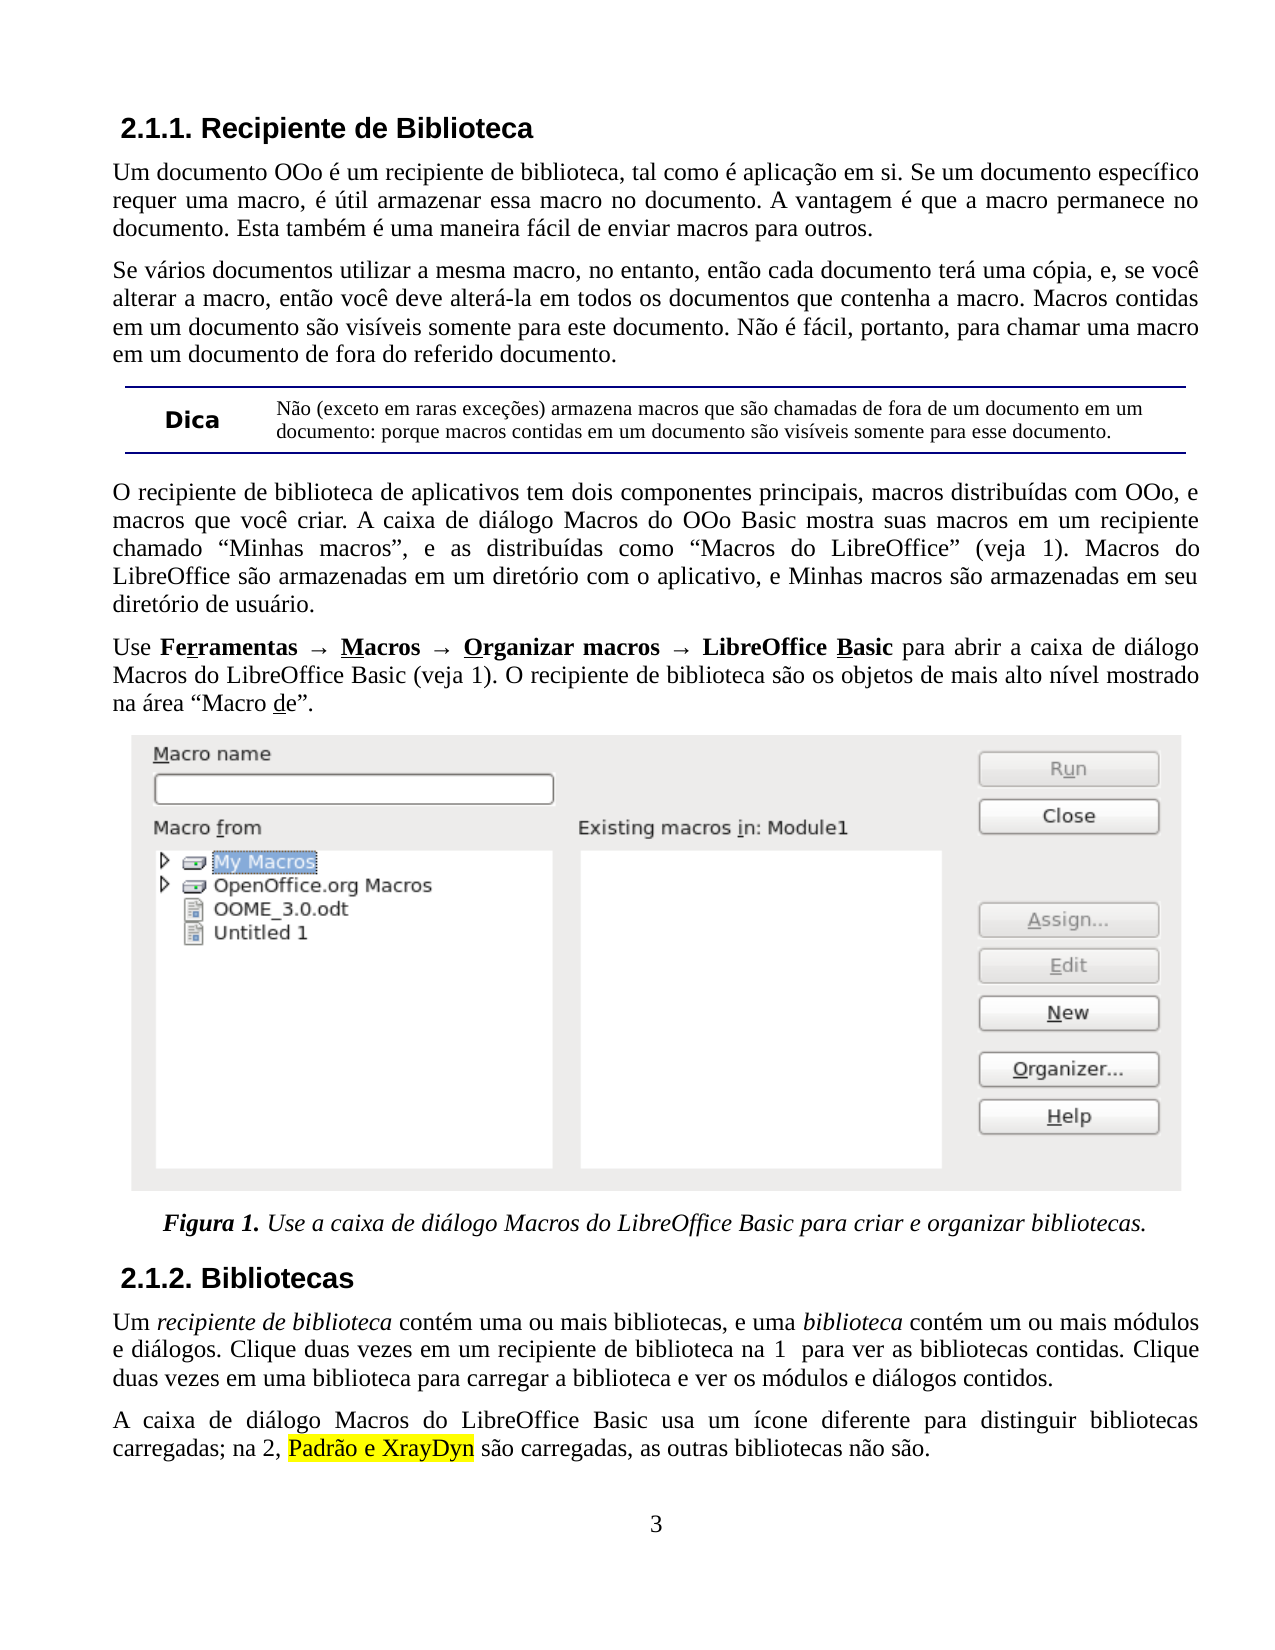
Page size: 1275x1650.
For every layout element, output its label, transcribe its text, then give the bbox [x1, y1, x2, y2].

subtitle Bibliotecas [112, 1262, 1200, 1295]
text O recipiente de biblioteca de aplicativos tem dois componentes principais, macros distribuídas com OOo, e macros que você criar. A caixa de diálogo Macros do OOo Basic mostra suas macros em um recipiente chamado “Minhas macros”, e as distribuídas como “Macros do LibreOffice” (veja Figura 1). Macros do LibreOffice são armazenadas em um diretório com o aplicativo, e Minhas macros são armazenadas em seu diretório de usuário. [112, 478, 1200, 618]
text Um documento OOo é um recipiente de biblioteca, tal como é aplicação em si. Se um documento específico requer uma macro, é útil armazenar essa macro no documento. A vantagem é que a macro permanece no documento. Esta também é uma maneira fácil de enviar macros para outros. [112, 157, 1200, 242]
text Se vários documentos utilizar a mesma macro, no entanto, então cada documento terá uma cópia, e, se você alterar a macro, então você deve alterá-la em todos os documentos que contenha a macro. Macros contidas em um documento são visíveis somente para este documento. Não é fácil, portanto, para chamar uma macro em um documento de fora do referido documento. [112, 256, 1200, 368]
text A caixa de diálogo Macros do LibreOffice Basic usa um ícone diferente para distinguir bibliotecas carregadas; na Figura 2, Padrão e XrayDyn são carregadas, as outras bibliotecas não são. [112, 1406, 1200, 1462]
text Use Ferramentas → Macros → Organizar macros → LibreOffice Basic para abrir a caixa de diálogo Macros do LibreOffice Basic (veja Figura 1). O recipiente de biblioteca são os objetos de mais alto nível mostrado na área “Macro de”. [112, 633, 1200, 717]
text Figura 1. Use a caixa de diálogo Macros do LibreOffice Basic para criar e organizar bibliotecas. [112, 1209, 1200, 1237]
picture [131, 735, 1182, 1191]
table_header Não (exceto em raras exceções) armazena macros que são chamadas de fora de um documento em um documento: porque macros contidas em um documento são visíveis somente para esse documento. [260, 388, 1186, 452]
table_header Dica [125, 388, 260, 452]
subtitle Recipiente de Biblioteca [112, 112, 1200, 145]
text Um recipiente de biblioteca contém uma ou mais bibliotecas, e uma biblioteca contém um ou mais módulos e diálogos. Clique duas vezes em um recipiente de biblioteca na Figura 1 para ver as bibliotecas contidas. Clique duas vezes em uma biblioteca para carregar a biblioteca e ver os módulos e diálogos contidos. [112, 1307, 1200, 1391]
